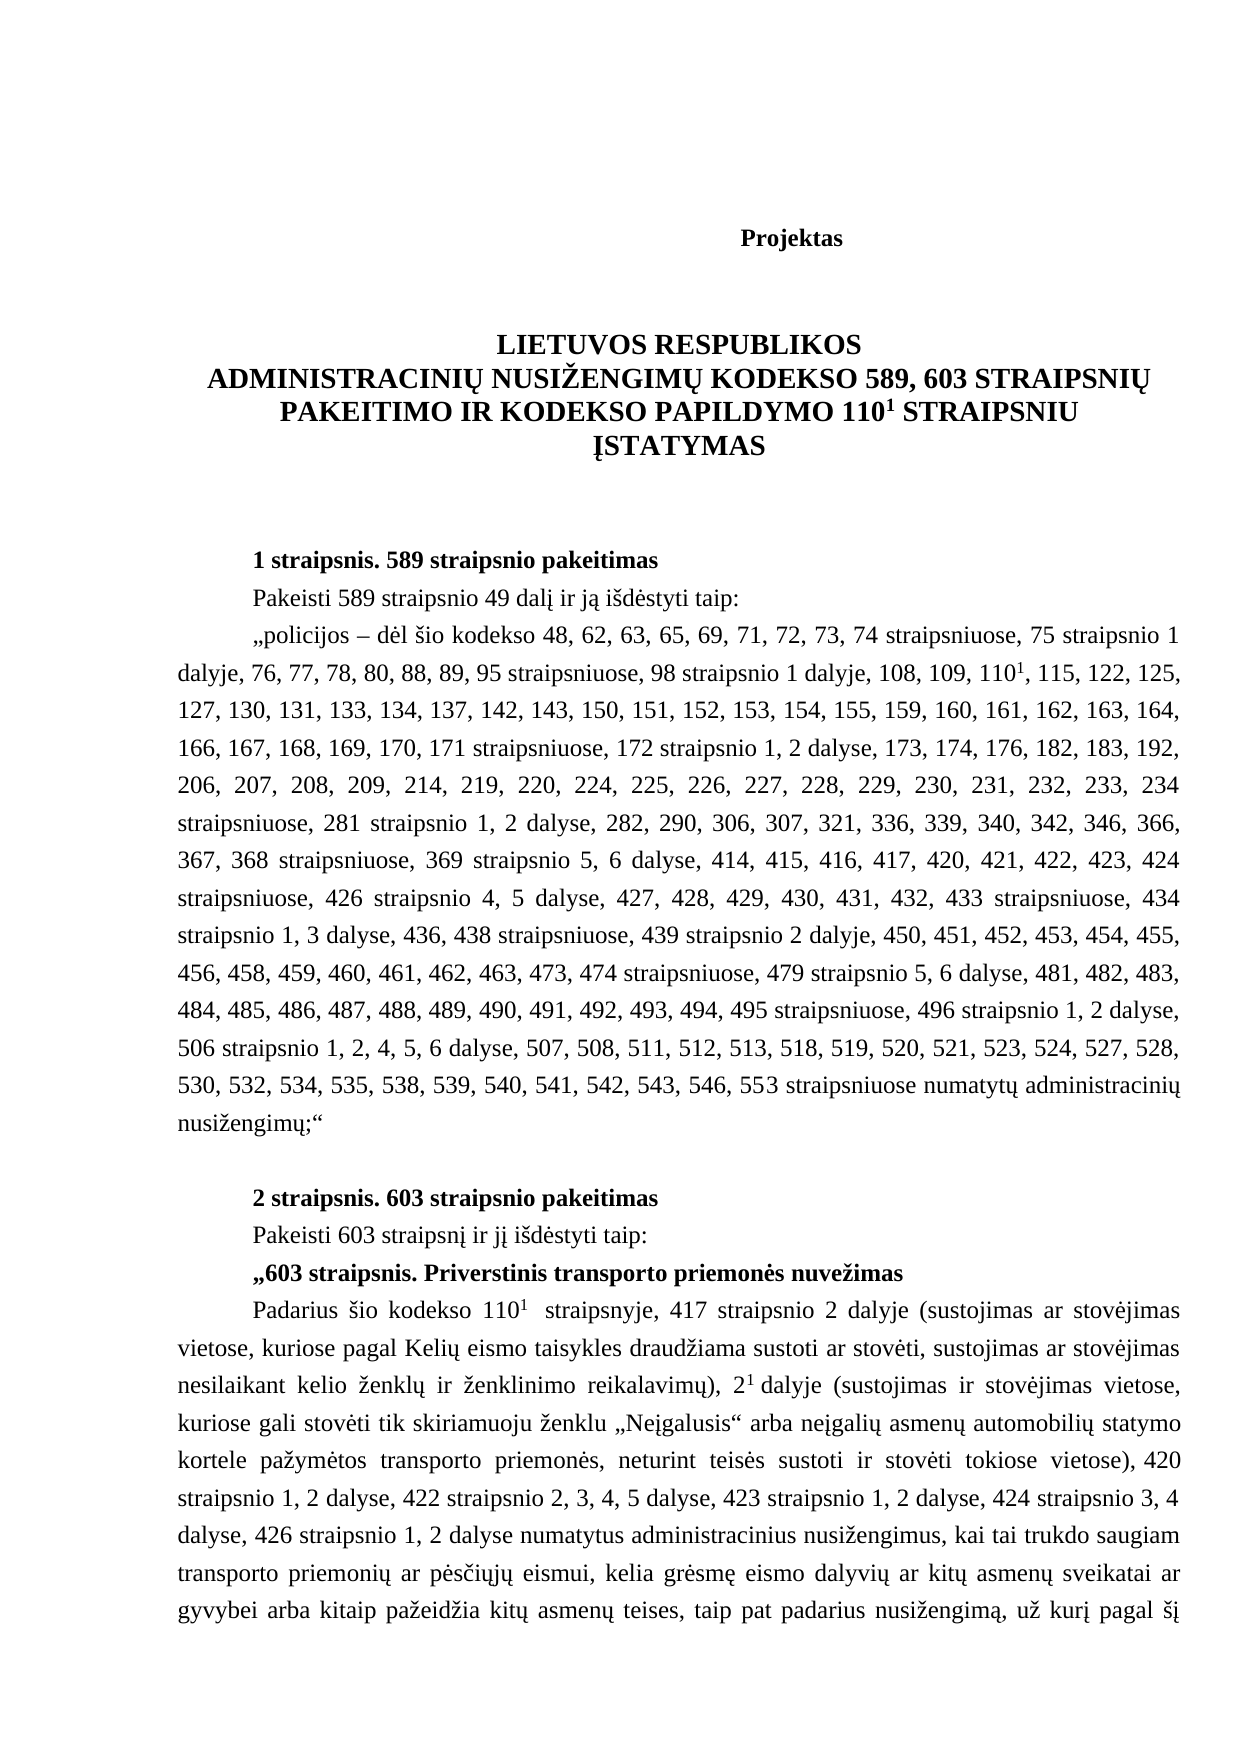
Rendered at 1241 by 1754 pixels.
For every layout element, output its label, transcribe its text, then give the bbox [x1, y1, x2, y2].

text LIETUVOS RESPUBLIKOS [177, 327, 1181, 361]
text „policijos – dėl šio kodekso 48, 62, 63, 65, 69, 71, 72, 73, 74 straipsniuose, 75 straipsnio 1 dalyje, 76, 77, 78, 80, 88, 89, 95 straipsniuose, 98 straipsnio 1 dalyje, 108, 109, 1101, 115, 122, 125, 127, 130, 131, 133, 134, 137, 142, 143, 150, 151, 152, 153, 154, 155, 159, 160, 161, 162, 163, 164, 166, 167, 168, 169, 170, 171 straipsniuose, 172 straipsnio 1, 2 dalyse, 173, 174, 176, 182, 183, 192, 206, 207, 208, 209, 214, 219, 220, 224, 225, 226, 227, 228, 229, 230, 231, 232, 233, 234 straipsniuose, 281 straipsnio 1, 2 dalyse, 282, 290, 306, 307, 321, 336, 339, 340, 342, 346, 366, 367, 368 straipsniuose, 369 straipsnio 5, 6 dalyse, 414, 415, 416, 417, 420, 421, 422, 423, 424 straipsniuose, 426 straipsnio 4, 5 dalyse, 427, 428, 429, 430, 431, 432, 433 straipsniuose, 434 straipsnio 1, 3 dalyse, 436, 438 straipsniuose, 439 straipsnio 2 dalyje, 450, 451, 452, 453, 454, 455, 456, 458, 459, 460, 461, 462, 463, 473, 474 straipsniuose, 479 straipsnio 5, 6 dalyse, 481, 482, 483, 484, 485, 486, 487, 488, 489, 490, 491, 492, 493, 494, 495 straipsniuose, 496 straipsnio 1, 2 dalyse, 506 straipsnio 1, 2, 4, 5, 6 dalyse, 507, 508, 511, 512, 513, 518, 519, 520, 521, 523, 524, 527, 528, 530, 532, 534, 535, 538, 539, 540, 541, 542, 543, 546, 553 straipsniuose numatytų administracinių nusižengimų;“ [177, 611, 1181, 1136]
text Pakeisti 603 straipsnį ir jį išdėstyti taip: [177, 1211, 1181, 1249]
text Padarius šio kodekso 1101 straipsnyje, 417 straipsnio 2 dalyje (sustojimas ar stovėjimas vietose, kuriose pagal Kelių eismo taisykles draudžiama sustoti ar stovėti, sustojimas ar stovėjimas nesilaikant kelio ženklų ir ženklinimo reikalavimų), 21 dalyje (sustojimas ir stovėjimas vietose, kuriose gali stovėti tik skiriamuoju ženklu „Neįgalusis“ arba neįgalių asmenų automobilių statymo kortele pažymėtos transporto priemonės, neturint teisės sustoti ir stovėti tokiose vietose), 420 straipsnio 1, 2 dalyse, 422 straipsnio 2, 3, 4, 5 dalyse, 423 straipsnio 1, 2 dalyse, 424 straipsnio 3, 4 dalyse, 426 straipsnio 1, 2 dalyse numatytus administracinius nusižengimus, kai tai trukdo saugiam transporto priemonių ar pėsčiųjų eismui, kelia grėsmę eismo dalyvių ar kitų asmenų sveikatai ar gyvybei arba kitaip pažeidžia kitų asmenų teises, taip pat padarius nusižengimą, už kurį pagal šį [177, 1286, 1181, 1624]
text 1 straipsnis. 589 straipsnio pakeitimas [177, 536, 1181, 574]
text Pakeisti 589 straipsnio 49 dalį ir ją išdėstyti taip: [177, 574, 1181, 611]
text ADMINISTRACINIŲ NUSIŽENGIMŲ KODEKSO 589, 603 STRAIPSNIŲ PAKEITIMO IR KODEKSO PAPILDYMO 1101 STRAIPSNIU [177, 361, 1181, 428]
text 2 straipsnis. 603 straipsnio pakeitimas [177, 1174, 1181, 1211]
text ĮSTATYMAS [177, 428, 1181, 461]
text „603 straipsnis. Priverstinis transporto priemonės nuvežimas [177, 1249, 1181, 1286]
text Projektas [177, 215, 1181, 252]
